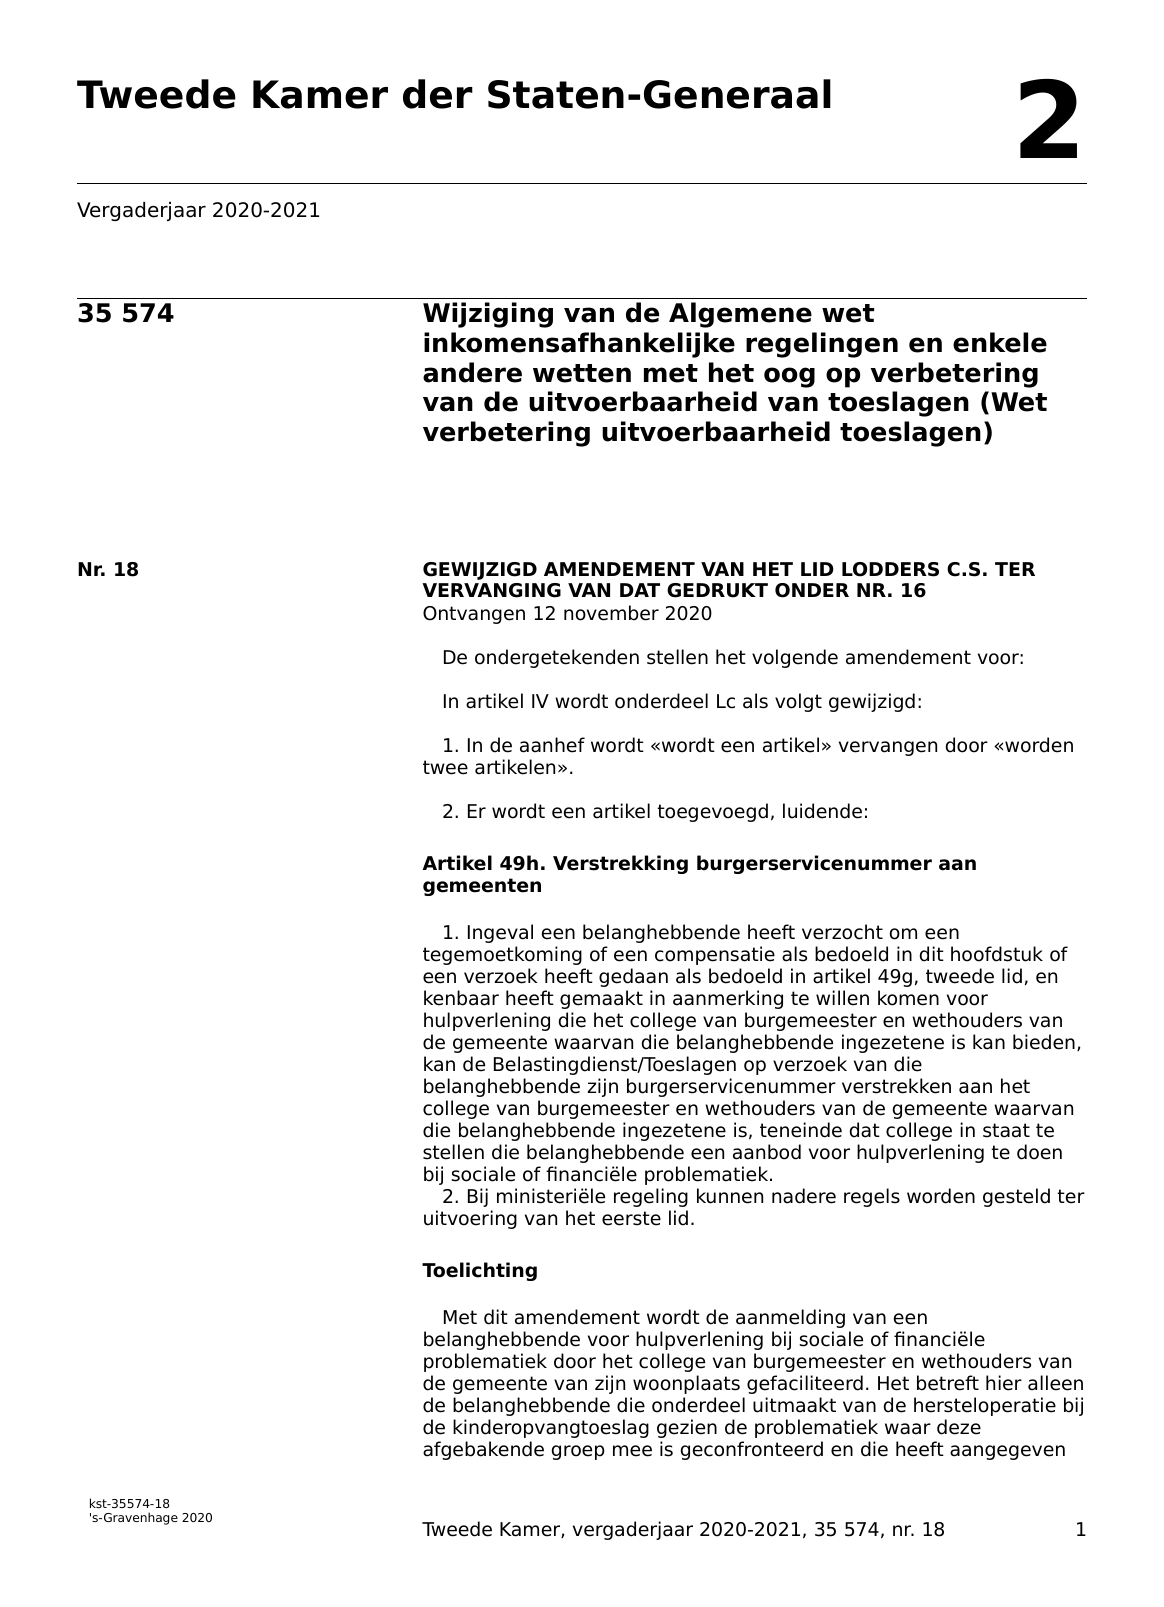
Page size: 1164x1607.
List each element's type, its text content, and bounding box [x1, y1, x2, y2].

text 1. Ingeval een belanghebbende heeft verzocht om een tegemoetkoming of een compensatie als bedoeld in dit hoofdstuk of een verzoek heeft gedaan als bedoeld in artikel 49g, tweede lid, en kenbaar heeft gemaakt in aanmerking te willen komen voor hulpverlening die het college van burgemeester en wethouders van de gemeente waarvan die belanghebbende ingezetene is kan bieden, kan de Belastingdienst/Toeslagen op verzoek van die belanghebbende zijn burgerservicenummer verstrekken aan het college van burgemeester en wethouders van de gemeente waarvan die belanghebbende ingezetene is, teneinde dat college in staat te stellen die belanghebbende een aanbod voor hulpverlening te doen bij sociale of financiële problematiek. [422, 922, 1087, 1186]
text Met dit amendement wordt de aanmelding van een belanghebbende voor hulpverlening bij sociale of financiële problematiek door het college van burgemeester en wethouders van de gemeente van zijn woonplaats gefaciliteerd. Het betreft hier alleen de belanghebbende die onderdeel uitmaakt van de hersteloperatie bij de kinderopvangtoeslag gezien de problematiek waar deze afgebakende groep mee is geconfronteerd en die heeft aangegeven [422, 1307, 1087, 1461]
subtitle 35 574 Wijziging van de Algemene wet inkomensafhankelijke regelingen en enkele andere wetten met het oog op verbetering van de uitvoerbaarheid van toeslagen (Wet verbetering uitvoerbaarheid toeslagen) [77, 299, 1087, 447]
table_header Tweede Kamer der Staten-Generaal [77, 59, 886, 183]
text 1. In de aanhef wordt «wordt een artikel» vervangen door «worden twee artikelen». [422, 735, 1087, 779]
table_cell Vergaderjaar 2020-2021 [77, 184, 1087, 298]
text 2. Bij ministeriële regeling kunnen nadere regels worden gesteld ter uitvoering van het eerste lid. [422, 1186, 1087, 1230]
text 2. Er wordt een artikel toegevoegd, luidende: [422, 801, 1087, 823]
table_header 2 [886, 59, 1087, 183]
text De ondergetekenden stellen het volgende amendement voor: [422, 647, 1087, 668]
subtitle Nr. 18 GEWIJZIGD AMENDEMENT VAN HET LID LODDERS C.S. TER VERVANGING VAN DAT GEDRUKT ONDER NR. 16 [77, 558, 1087, 602]
text Ontvangen 12 november 2020 [422, 602, 1087, 624]
text 's-Gravenhage 2020 [88, 1511, 323, 1525]
subtitle Toelichting [422, 1260, 1087, 1282]
text In artikel IV wordt onderdeel Lc als volgt gewijzigd: [422, 691, 1087, 713]
subtitle Artikel 49h. Verstrekking burgerservicenummer aan gemeenten [422, 853, 1087, 897]
text kst-35574-18 [88, 1497, 323, 1511]
